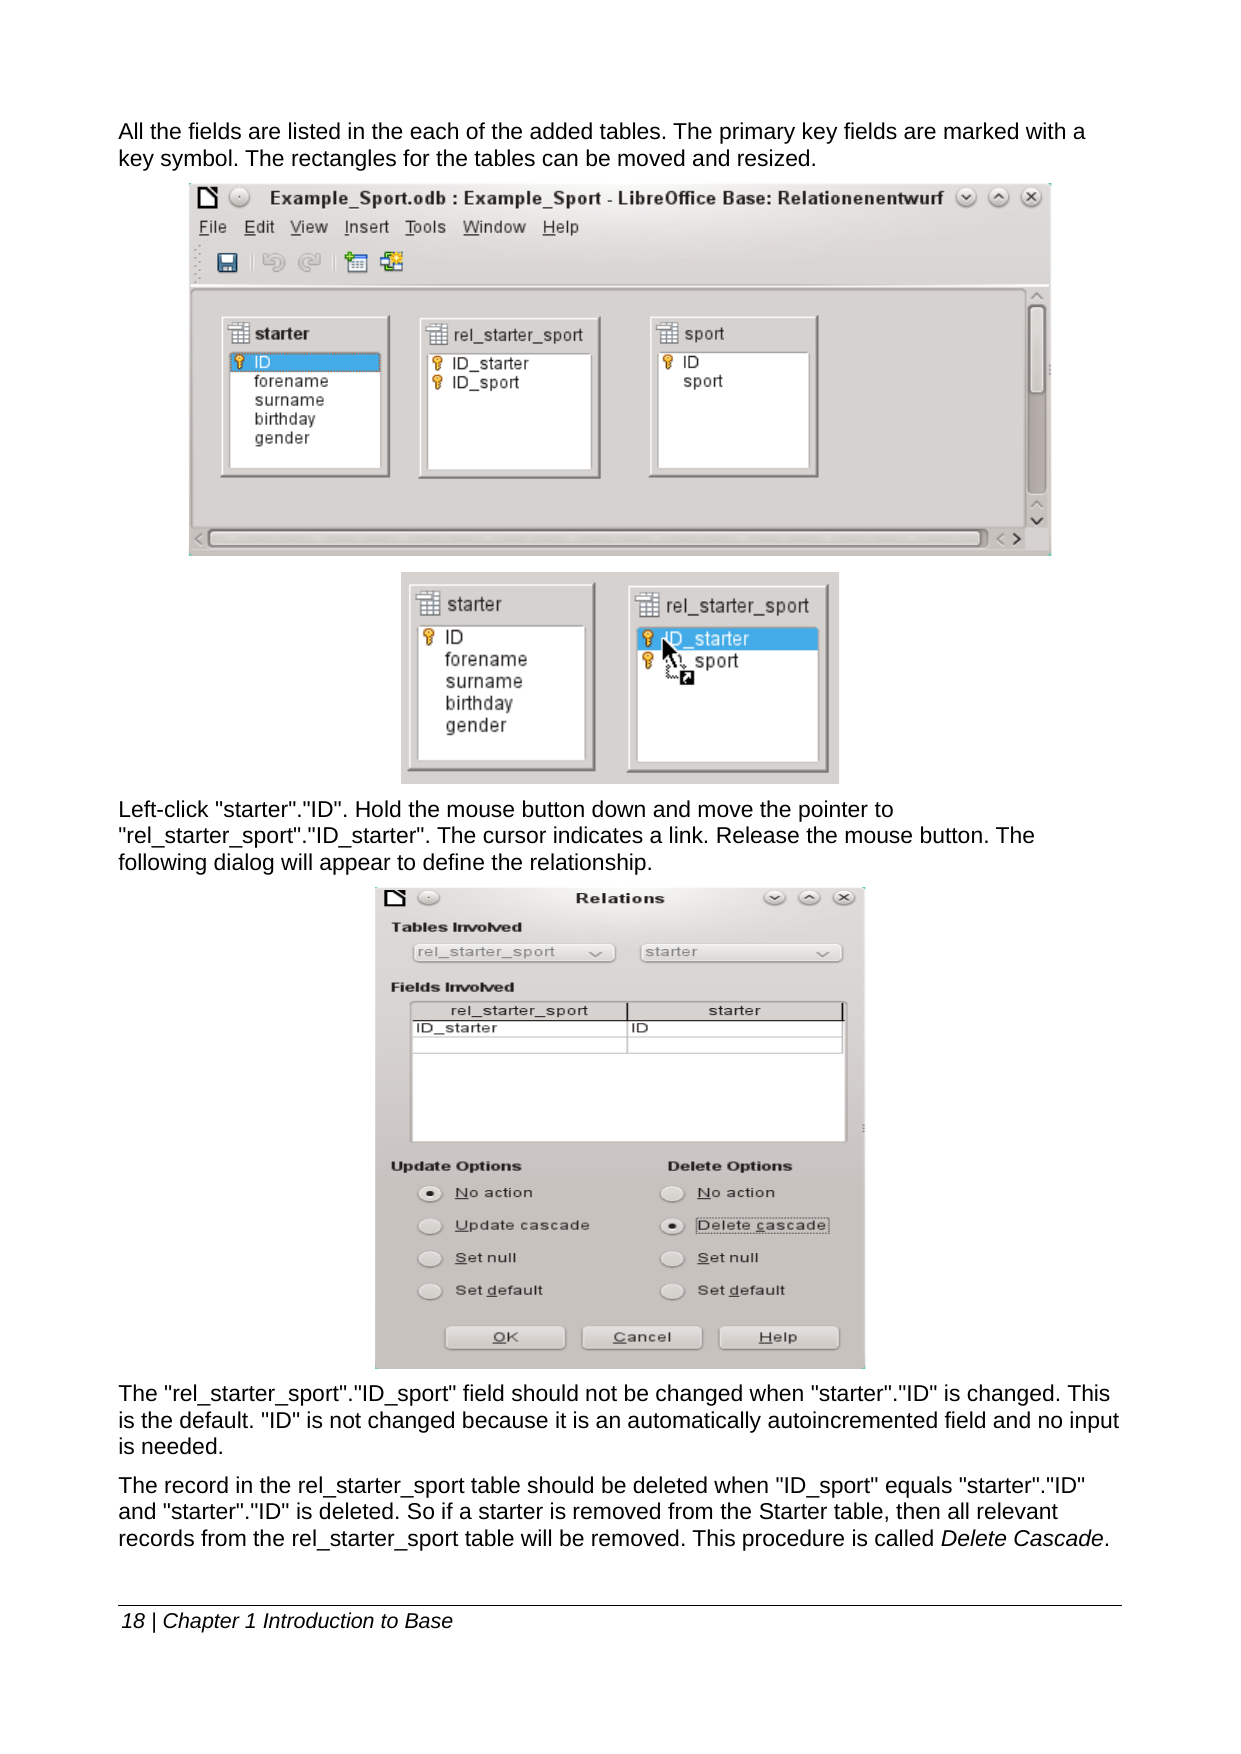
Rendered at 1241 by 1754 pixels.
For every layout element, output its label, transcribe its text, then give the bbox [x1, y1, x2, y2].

text The record in the rel_starter_sport table should be deleted when "ID_sport" equals "starter"."ID" and "starter"."ID" is deleted. So if a starter is removed from the Starter table, then all relevant records from the rel_starter_sport table will be removed. This procedure is called Delete Cascade. [118, 1472, 1122, 1551]
text The "rel_starter_sport"."ID_sport" field should not be changed when "starter"."ID" is changed. This is the default. "ID" is not changed because it is an automatically autoincremented field and no input is needed. [118, 1380, 1122, 1459]
picture [188, 183, 1052, 556]
text All the fields are listed in the each of the added tables. The primary key fields are marked with a key symbol. The rectangles for the tables can be moved and resized. [118, 118, 1122, 171]
picture [401, 572, 840, 784]
picture [375, 887, 866, 1369]
text Left-click "starter"."ID". Hold the mouse button down and move the pointer to "rel_starter_sport"."ID_starter". The cursor indicates a link. Release the mouse button. The following dialog will appear to define the relationship. [118, 796, 1122, 875]
